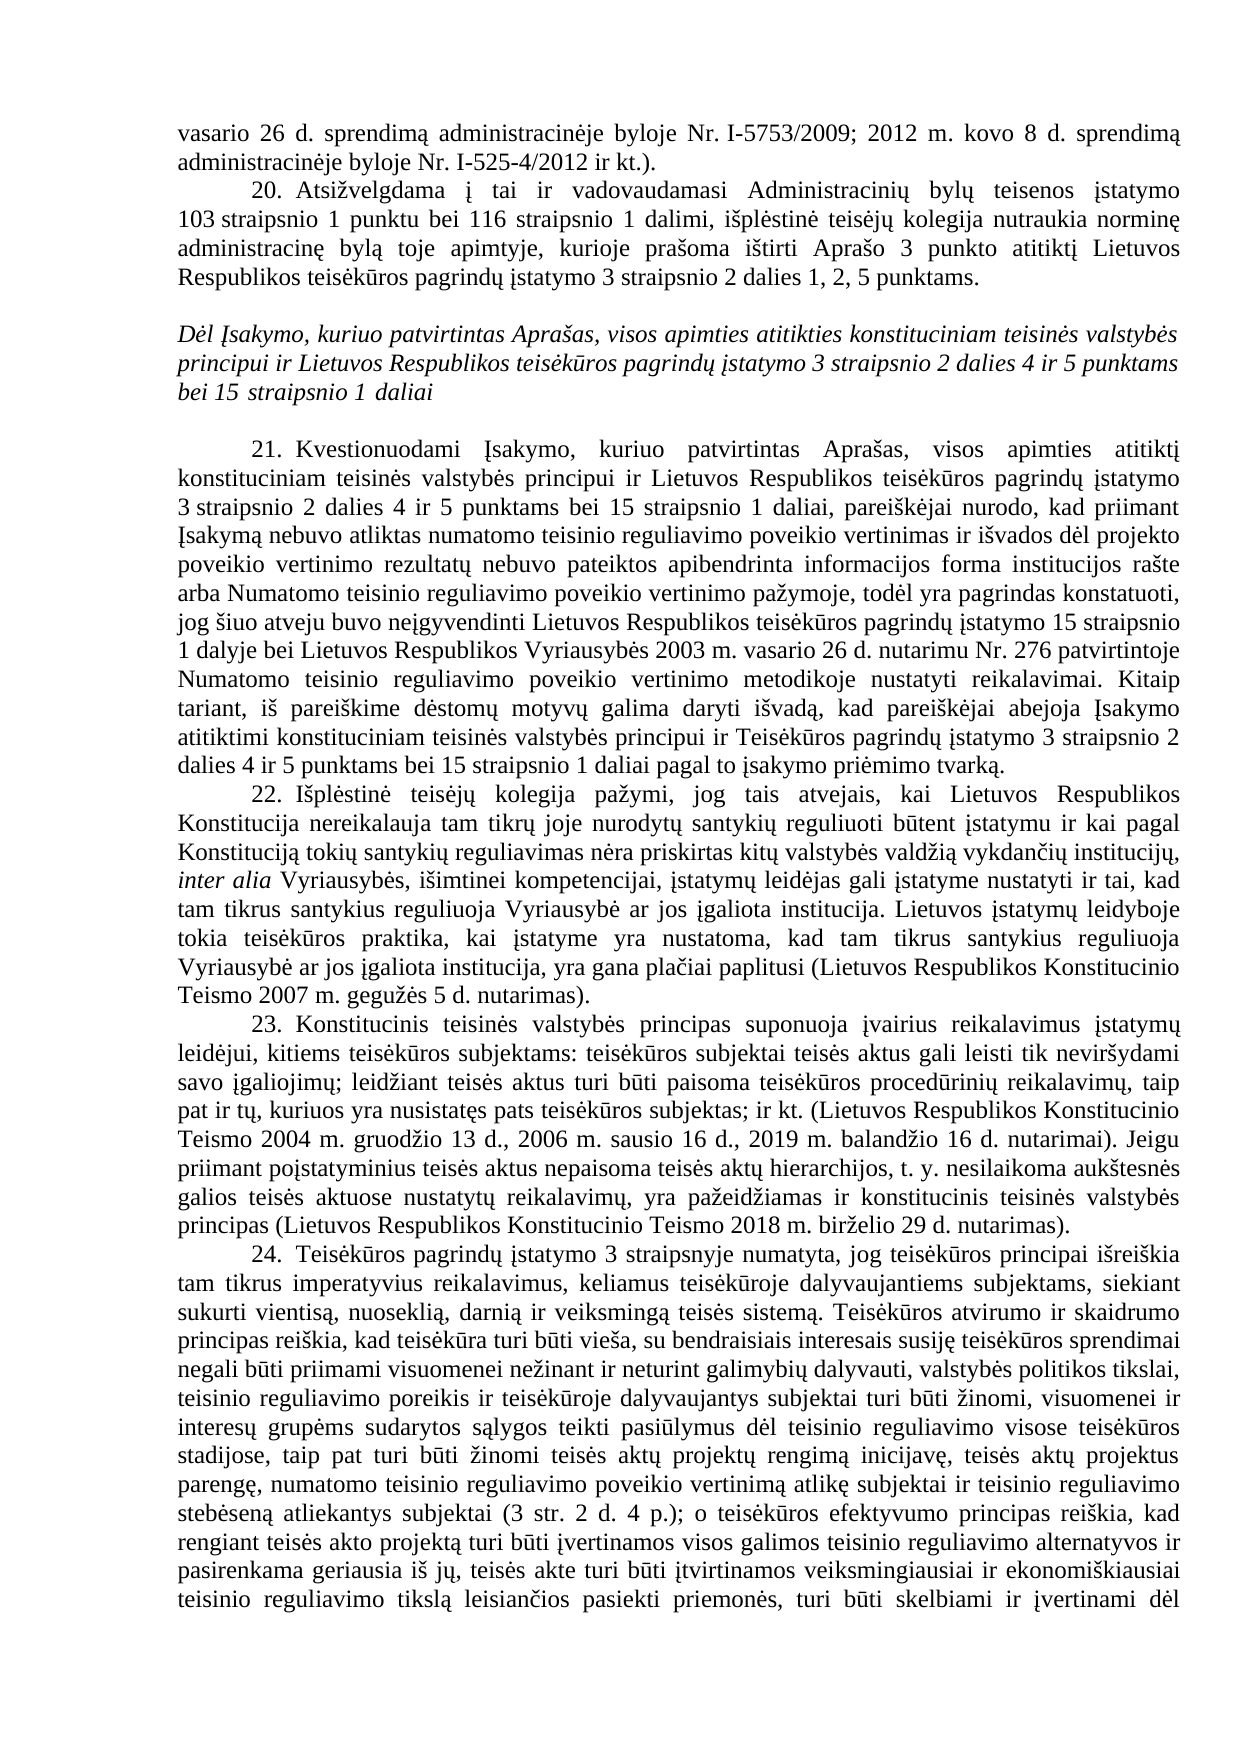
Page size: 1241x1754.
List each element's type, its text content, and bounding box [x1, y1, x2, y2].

text 22. Išplėstinė teisėjų kolegija pažymi, jog tais atvejais, kai Lietuvos Respublikos Konstitucija nereikalauja tam tikrų joje nurodytų santykių reguliuoti būtent įstatymu ir kai pagal Konstituciją tokių santykių reguliavimas nėra priskirtas kitų valstybės valdžią vykdančių institucijų, inter alia Vyriausybės, išimtinei kompetencijai, įstatymų leidėjas gali įstatyme nustatyti ir tai, kad tam tikrus santykius reguliuoja Vyriausybė ar jos įgaliota institucija. Lietuvos įstatymų leidyboje tokia teisėkūros praktika, kai įstatyme yra nustatoma, kad tam tikrus santykius reguliuoja Vyriausybė ar jos įgaliota institucija, yra gana plačiai paplitusi (Lietuvos Respublikos Konstitucinio Teismo 2007 m. gegužės 5 d. nutarimas). [177, 779, 1181, 1009]
text 21. Kvestionuodami Įsakymo, kuriuo patvirtintas Aprašas, visos apimties atitiktį konstituciniam teisinės valstybės principui ir Lietuvos Respublikos teisėkūros pagrindų įstatymo 3 straipsnio 2 dalies 4 ir 5 punktams bei 15 straipsnio 1 daliai, pareiškėjai nurodo, kad priimant Įsakymą nebuvo atliktas numatomo teisinio reguliavimo poveikio vertinimas ir išvados dėl projekto poveikio vertinimo rezultatų nebuvo pateiktos apibendrinta informacijos forma institucijos rašte arba Numatomo teisinio reguliavimo poveikio vertinimo pažymoje, todėl yra pagrindas konstatuoti, jog šiuo atveju buvo neįgyvendinti Lietuvos Respublikos teisėkūros pagrindų įstatymo 15 straipsnio 1 dalyje bei Lietuvos Respublikos Vyriausybės 2003 m. vasario 26 d. nutarimu Nr. 276 patvirtintoje Numatomo teisinio reguliavimo poveikio vertinimo metodikoje nustatyti reikalavimai. Kitaip tariant, iš pareiškime dėstomų motyvų galima daryti išvadą, kad pareiškėjai abejoja Įsakymo atitiktimi konstituciniam teisinės valstybės principui ir Teisėkūros pagrindų įstatymo 3 straipsnio 2 dalies 4 ir 5 punktams bei 15 straipsnio 1 daliai pagal to įsakymo priėmimo tvarką. [177, 434, 1181, 779]
text Dėl Įsakymo, kuriuo patvirtintas Aprašas, visos apimties atitikties konstituciniam teisinės valstybės principui ir Lietuvos Respublikos teisėkūros pagrindų įstatymo 3 straipsnio 2 dalies 4 ir 5 punktams bei 15 straipsnio 1 daliai [177, 319, 1181, 406]
text vasario 26 d. sprendimą administracinėje byloje Nr. I-5753/2009; 2012 m. kovo 8 d. sprendimą administracinėje byloje Nr. I-525-4/2012 ir kt.). [177, 118, 1181, 176]
text 23. Konstitucinis teisinės valstybės principas suponuoja įvairius reikalavimus įstatymų leidėjui, kitiems teisėkūros subjektams: teisėkūros subjektai teisės aktus gali leisti tik neviršydami savo įgaliojimų; leidžiant teisės aktus turi būti paisoma teisėkūros procedūrinių reikalavimų, taip pat ir tų, kuriuos yra nusistatęs pats teisėkūros subjektas; ir kt. (Lietuvos Respublikos Konstitucinio Teismo 2004 m. gruodžio 13 d., 2006 m. sausio 16 d., 2019 m. balandžio 16 d. nutarimai). Jeigu priimant poįstatyminius teisės aktus nepaisoma teisės aktų hierarchijos, t. y. nesilaikoma aukštesnės galios teisės aktuose nustatytų reikalavimų, yra pažeidžiamas ir konstitucinis teisinės valstybės principas (Lietuvos Respublikos Konstitucinio Teismo 2018 m. birželio 29 d. nutarimas). [177, 1009, 1181, 1239]
text 24. Teisėkūros pagrindų įstatymo 3 straipsnyje numatyta, jog teisėkūros principai išreiškia tam tikrus imperatyvius reikalavimus, keliamus teisėkūroje dalyvaujantiems subjektams, siekiant sukurti vientisą, nuoseklią, darnią ir veiksmingą teisės sistemą. Teisėkūros atvirumo ir skaidrumo principas reiškia, kad teisėkūra turi būti vieša, su bendraisiais interesais susiję teisėkūros sprendimai negali būti priimami visuomenei nežinant ir neturint galimybių dalyvauti, valstybės politikos tikslai, teisinio reguliavimo poreikis ir teisėkūroje dalyvaujantys subjektai turi būti žinomi, visuomenei ir interesų grupėms sudarytos sąlygos teikti pasiūlymus dėl teisinio reguliavimo visose teisėkūros stadijose, taip pat turi būti žinomi teisės aktų projektų rengimą inicijavę, teisės aktų projektus parengę, numatomo teisinio reguliavimo poveikio vertinimą atlikę subjektai ir teisinio reguliavimo stebėseną atliekantys subjektai (3 str. 2 d. 4 p.); o teisėkūros efektyvumo principas reiškia, kad rengiant teisės akto projektą turi būti įvertinamos visos galimos teisinio reguliavimo alternatyvos ir pasirenkama geriausia iš jų, teisės akte turi būti įtvirtinamos veiksmingiausiai ir ekonomiškiausiai teisinio reguliavimo tikslą leisiančios pasiekti priemonės, turi būti skelbiami ir įvertinami dėl [177, 1239, 1181, 1613]
text 20. Atsižvelgdama į tai ir vadovaudamasi Administracinių bylų teisenos įstatymo 103 straipsnio 1 punktu bei 116 straipsnio 1 dalimi, išplėstinė teisėjų kolegija nutraukia norminę administracinę bylą toje apimtyje, kurioje prašoma ištirti Aprašo 3 punkto atitiktį Lietuvos Respublikos teisėkūros pagrindų įstatymo 3 straipsnio 2 dalies 1, 2, 5 punktams. [177, 176, 1181, 291]
